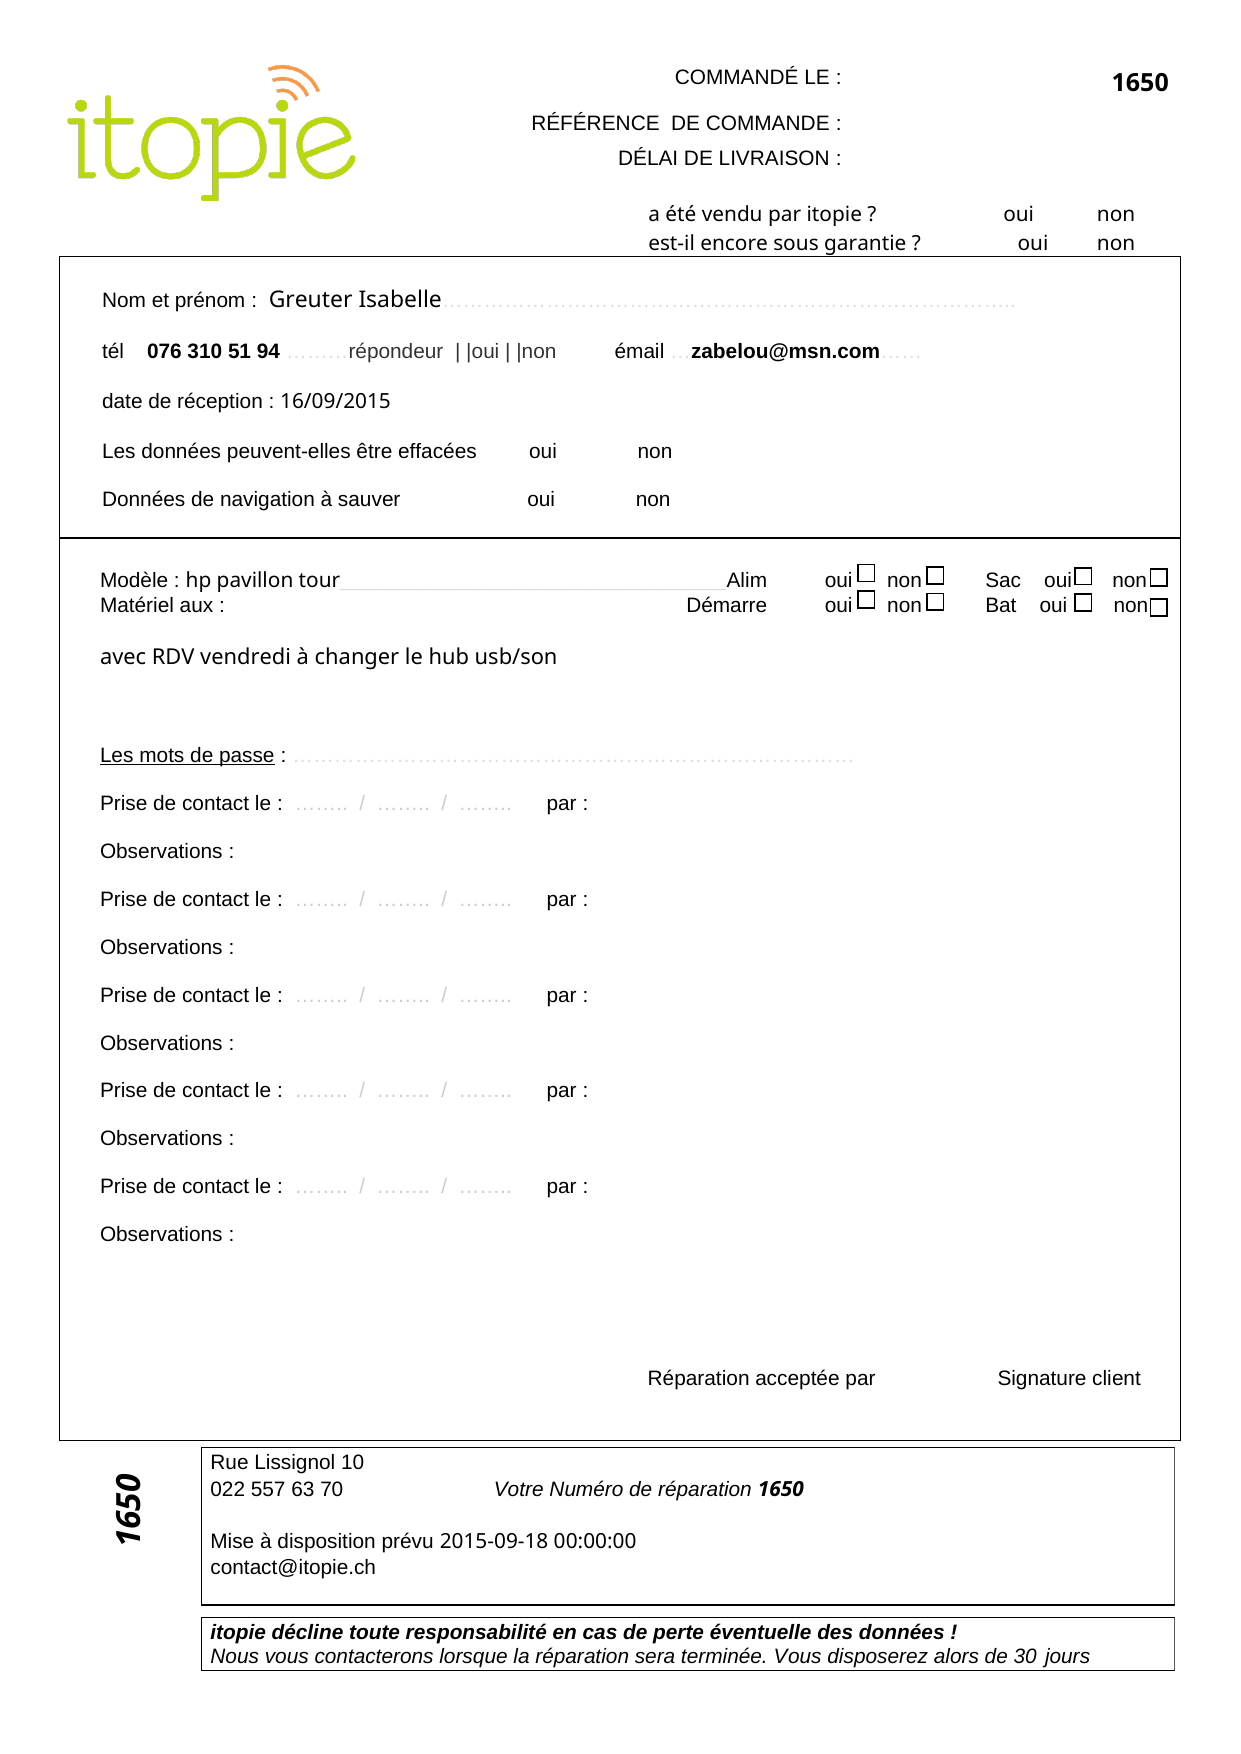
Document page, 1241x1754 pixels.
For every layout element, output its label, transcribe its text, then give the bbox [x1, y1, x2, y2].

table_header COMMANDÉ LE : [490, 59, 847, 104]
text Modèle : hp pavillon tour Alim oui non Sac oui non [879, 562, 925, 590]
text Réparation acceptée par Signature client [60, 1363, 1180, 1390]
text tél 076 310 51 94 ………répondeur | |oui | |non émail …zabelou@msn.com…… [60, 335, 1180, 362]
text Modèle : hp pavillon tour Alim oui non Sac oui non [948, 562, 1180, 590]
text date de réception : 16/09/2015 [60, 383, 1180, 415]
picture [67, 65, 356, 201]
text Nom et prénom : Greuter Isabelle……………………………………………………………………….. [60, 280, 1180, 314]
text Observations : [60, 931, 1180, 958]
table_cell itopie décline toute responsabilité en cas de perte éventuelle des données ! Nous vous contacterons lorsque la réparation sera terminée. Vous disposerez alors de 30 jours [195, 1611, 1180, 1677]
text Prise de contact le : …….. / …….. / …….. par : [60, 1171, 1180, 1198]
text est-il encore sous garantie ? oui non [59, 228, 1181, 256]
text Données de navigation à sauver oui non [60, 484, 1180, 511]
text Observations : [60, 1027, 1180, 1054]
text Observations : [60, 1219, 1180, 1246]
text Les mots de passe : ……………………………………………………………………… [60, 740, 1180, 767]
text Les données peuvent-elles être effacées oui non [60, 436, 1180, 463]
table_header Rue Lissignol 10 022 557 63 70 Votre Numéro de réparation 1650 Mise à disposition prévu 2015-09-18 00:00:00 contact@itopie.ch [195, 1441, 1180, 1611]
text Prise de contact le : …….. / …….. / …….. par : [60, 788, 1180, 815]
table_cell RÉFÉRENCE DE COMMANDE : [490, 105, 847, 140]
text Observations : [60, 1123, 1180, 1150]
text Prise de contact le : …….. / …….. / …….. par : [60, 979, 1180, 1006]
text Prise de contact le : …….. / …….. / …….. par : [60, 883, 1180, 911]
text Matériel aux : Démarre oui non Bat oui non [60, 590, 1180, 617]
text avec RDV vendredi à changer le hub usb/son [60, 638, 1180, 671]
text Modèle : hp pavillon tour Alim oui non Sac oui non [60, 562, 856, 590]
text Observations : [60, 836, 1180, 863]
text Prise de contact le : …….. / …….. / …….. par : [60, 1075, 1180, 1102]
text a été vendu par itopie ? oui non [59, 199, 1181, 228]
table_cell [847, 140, 1180, 175]
table_header 1650 [59, 1441, 195, 1677]
table_cell [847, 105, 1180, 140]
table_cell DÉLAI DE LIVRAISON : [490, 140, 847, 175]
table_header 1650 [847, 59, 1180, 104]
